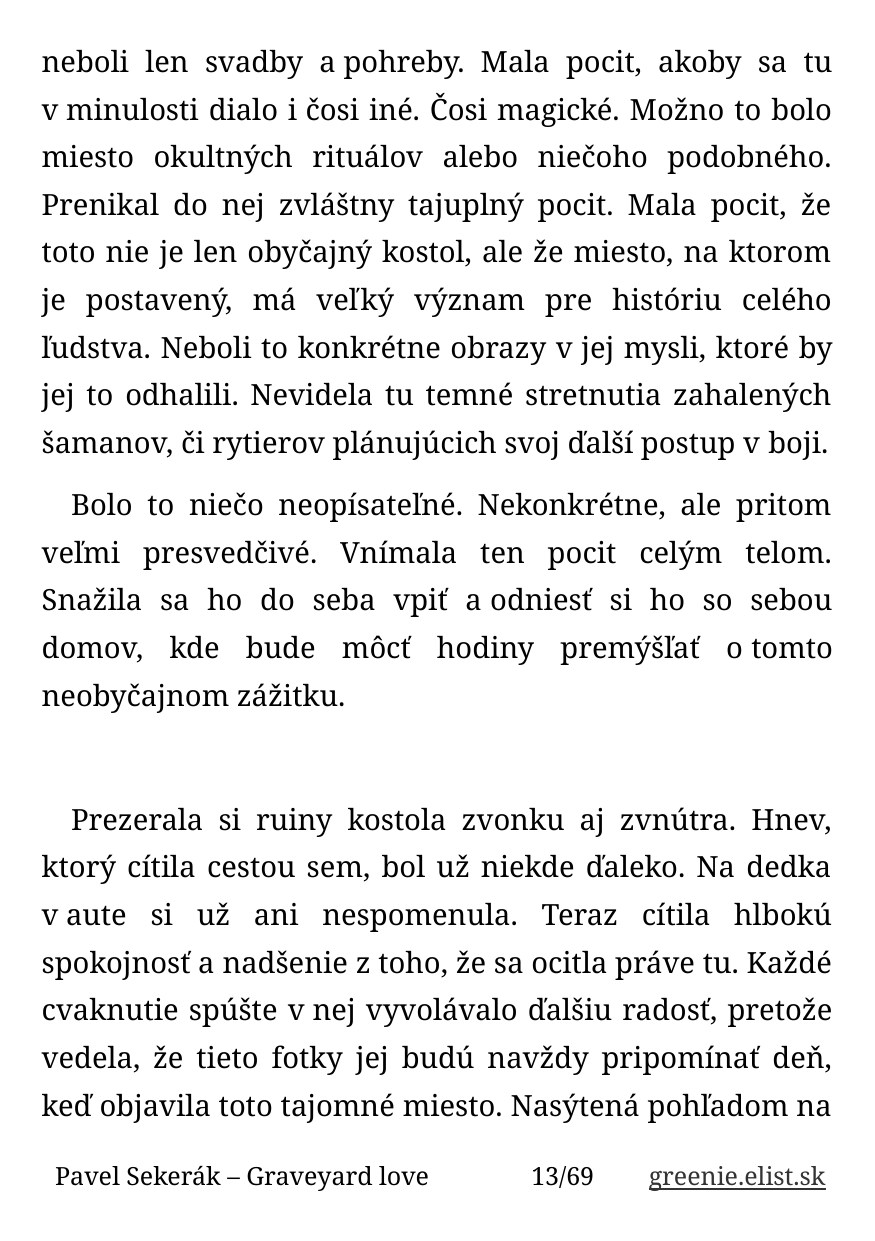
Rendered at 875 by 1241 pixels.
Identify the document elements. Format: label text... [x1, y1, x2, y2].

text Prezerala si ruiny kostola zvonku aj zvnútra. Hnev, ktorý cítila cestou sem, bol už niekde ďaleko. Na dedka v aute si už ani nespomenula. Teraz cítila hlbokú spokojnosť a nadšenie z toho, že sa ocitla práve tu. Každé cvaknutie spúšte v nej vyvolávalo ďalšiu radosť, pretože vedela, že tieto fotky jej budú navždy pripomínať deň, keď objavila toto tajomné miesto. Nasýtená pohľadom na [41, 799, 833, 1124]
text neboli len svadby a pohreby. Mala pocit, akoby sa tu v minulosti dialo i čosi iné. Čosi magické. Možno to bolo miesto okultných rituálov alebo niečoho podobného. Prenikal do nej zvláštny tajuplný pocit. Mala pocit, že toto nie je len obyčajný kostol, ale že miesto, na ktorom je postavený, má veľký význam pre históriu celého ľudstva. Neboli to konkrétne obrazy v jej mysli, ktoré by jej to odhalili. Nevidela tu temné stretnutia zahalených šamanov, či rytierov plánujúcich svoj ďalší postup v boji. [41, 41, 833, 462]
text Bolo to niečo neopísateľné. Nekonkrétne, ale pritom veľmi presvedčivé. Vnímala ten pocit celým telom. Snažila sa ho do seba vpiť a odniesť si ho so sebou domov, kde bude môcť hodiny premýšľať o tomto neobyčajnom zážitku. [41, 484, 833, 714]
